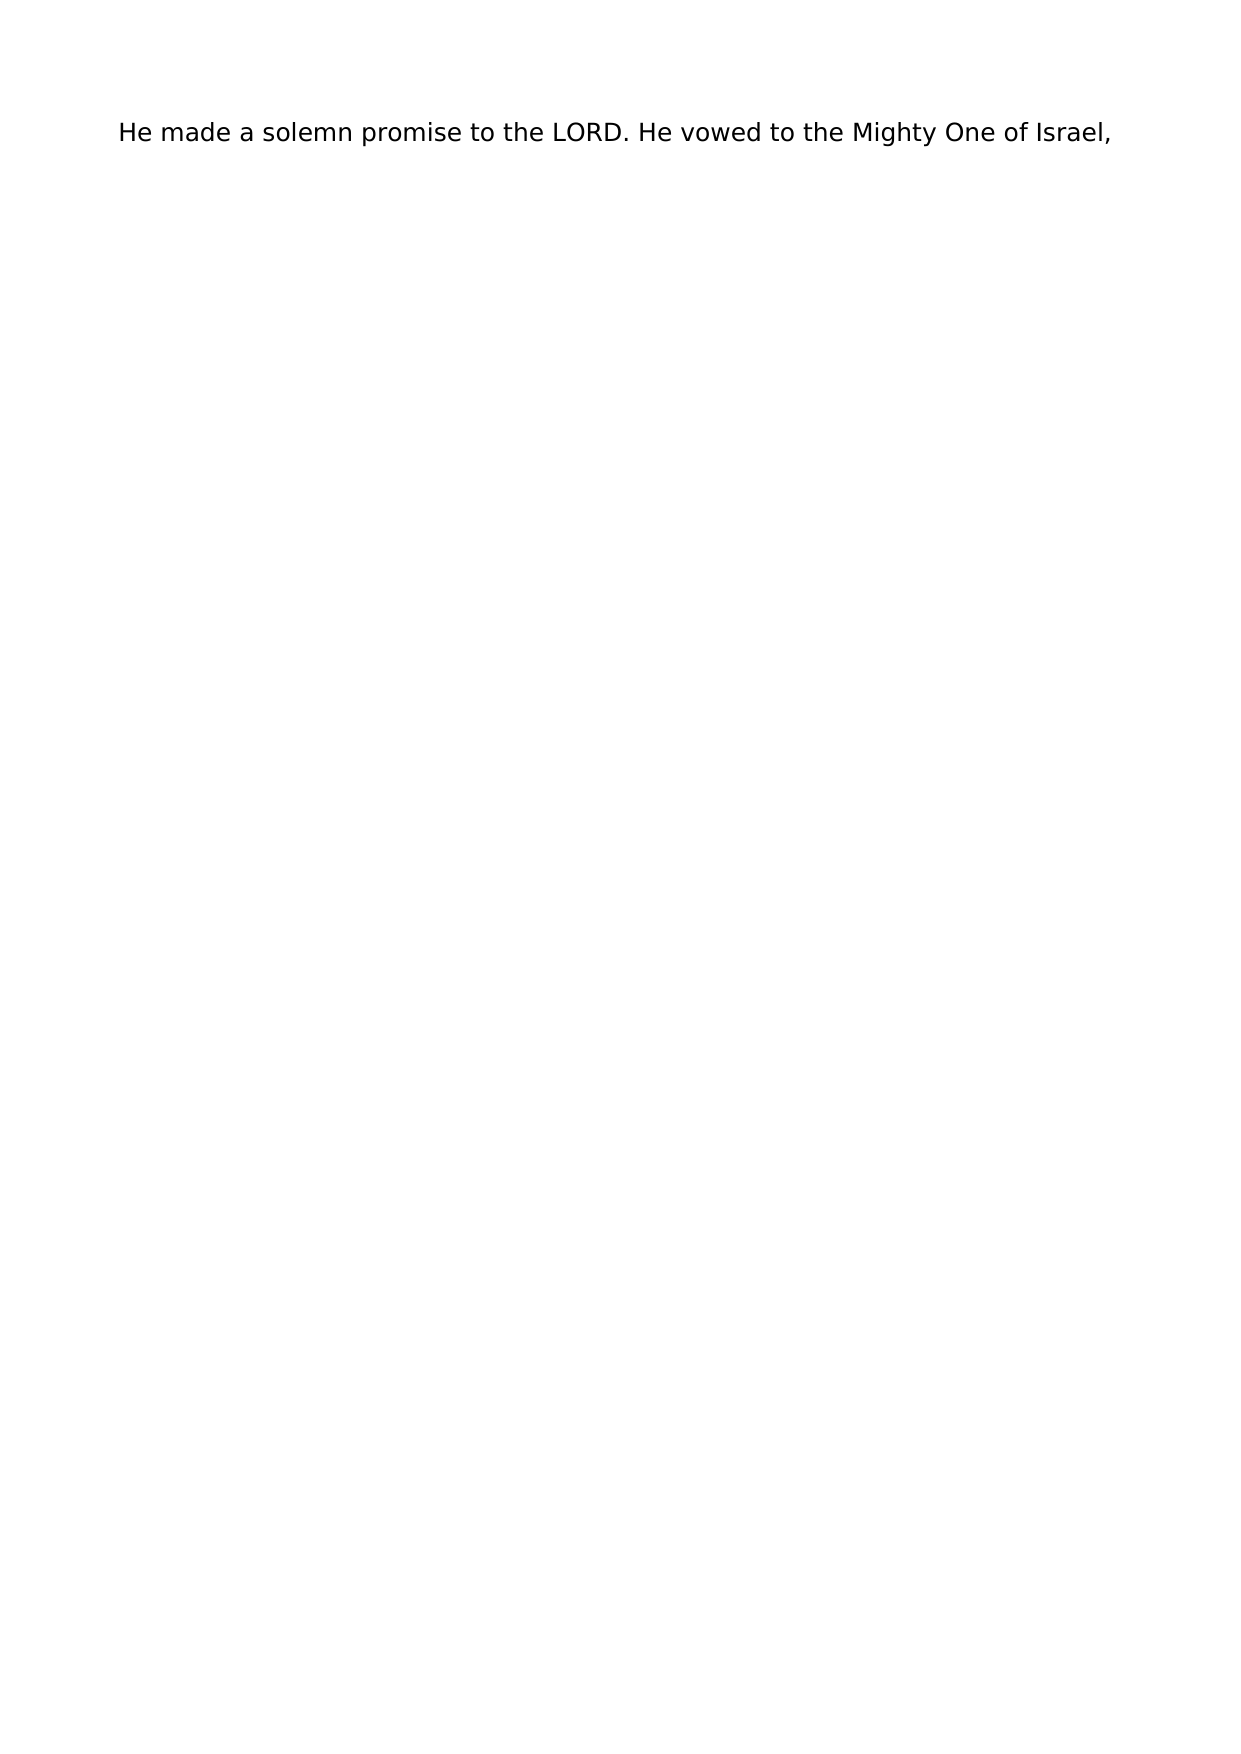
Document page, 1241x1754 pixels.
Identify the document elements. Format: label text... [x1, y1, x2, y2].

text He made a solemn promise to the LORD. He vowed to the Mighty One of Israel, [118, 118, 1122, 147]
